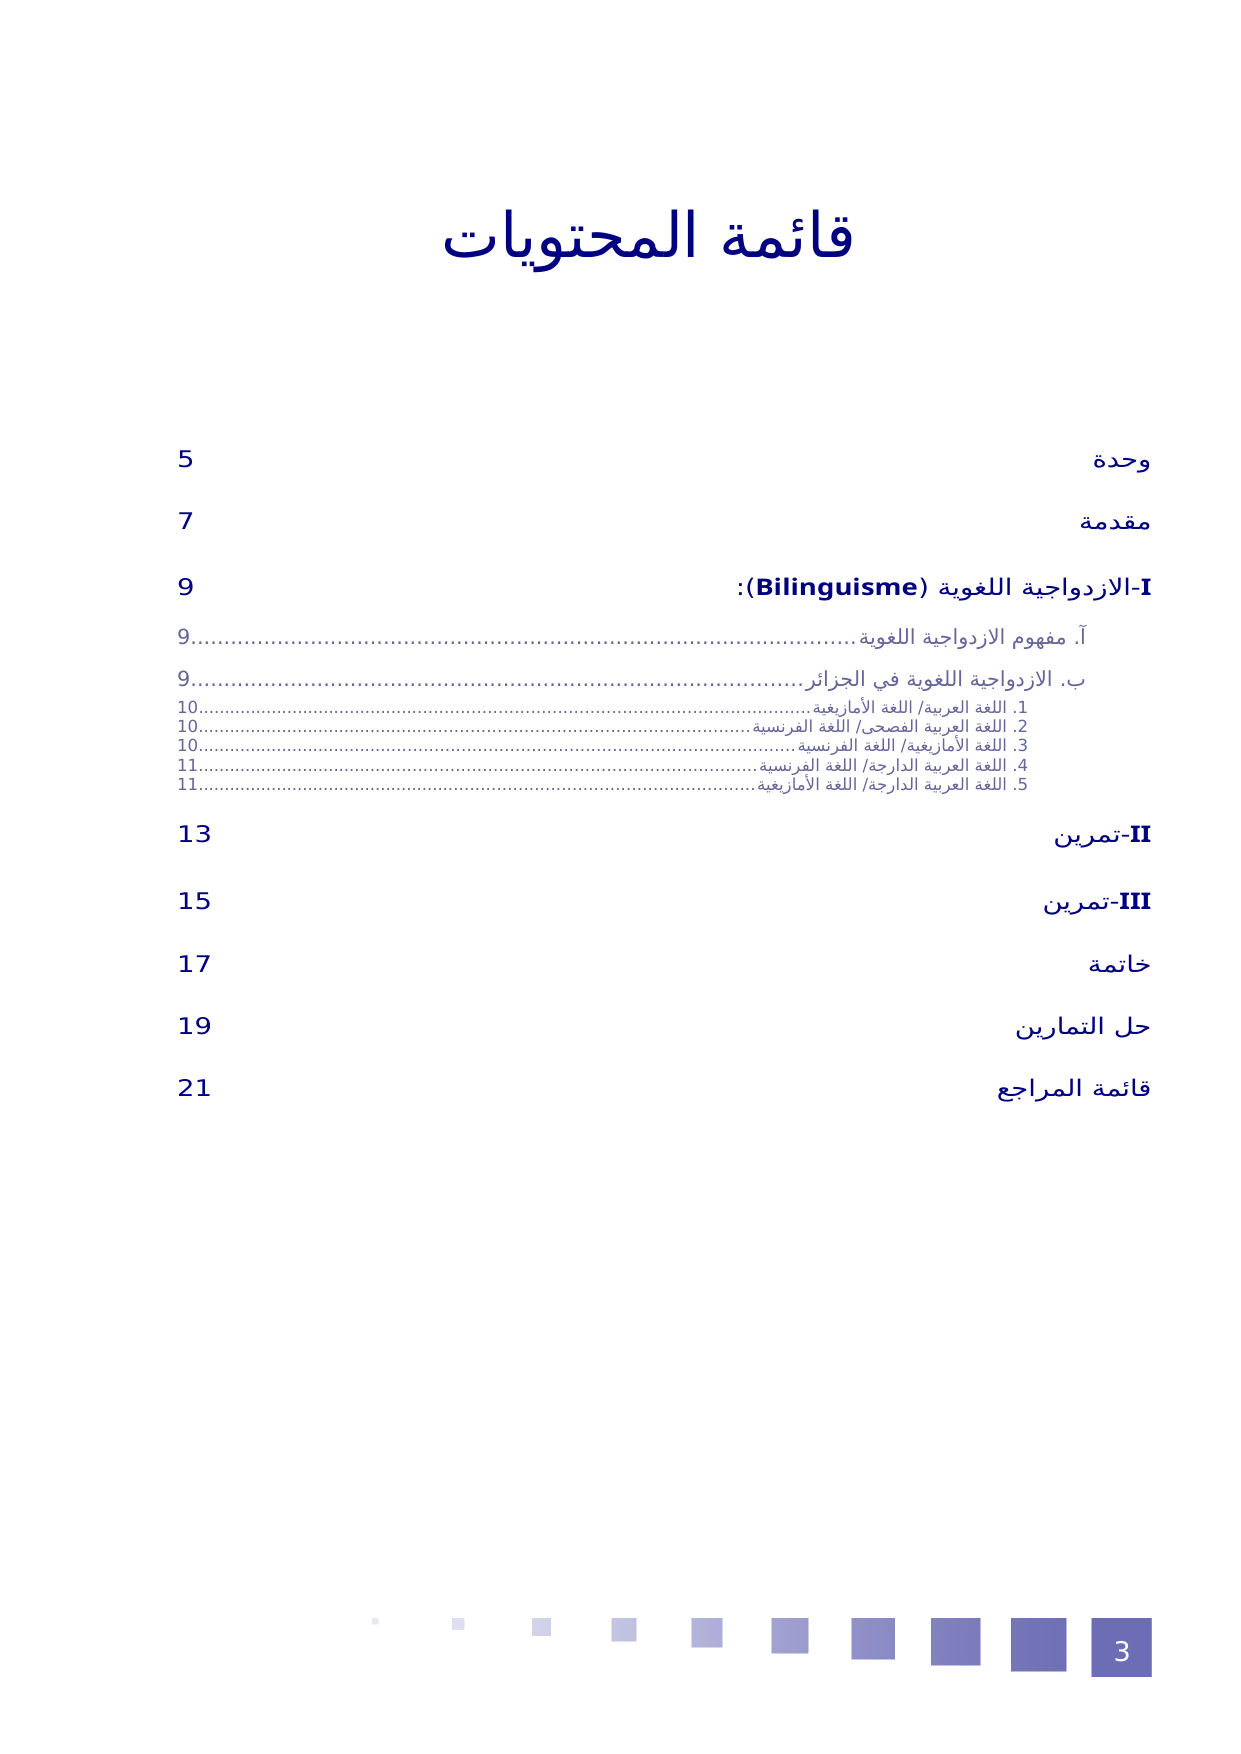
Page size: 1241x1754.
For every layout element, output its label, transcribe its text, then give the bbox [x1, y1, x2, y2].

title 1. اللغة العربية/ اللغة الأمازيغية 10 [177, 698, 1033, 717]
title آ. مفهوم الازدواجية اللغوية 9 [177, 625, 1093, 650]
title قائمة المحتويات [213, 199, 856, 272]
title قائمة المراجع 21 [177, 1076, 1152, 1102]
title 5. اللغة العربية الدارجة/ اللغة الأمازيغية 11 [177, 775, 1033, 794]
title خاتمة 17 [177, 951, 1152, 978]
title حل التمارين 19 [177, 1013, 1152, 1040]
title II-تمرين 13 [177, 818, 1152, 849]
title 4. اللغة العربية الدارجة/ اللغة الفرنسية 11 [177, 756, 1033, 775]
title ب. الازدواجية اللغوية في الجزائر 9 [177, 667, 1093, 692]
title 3. اللغة الأمازيغية/ اللغة الفرنسية 10 [177, 736, 1033, 756]
picture [177, 1618, 1152, 1677]
title 2. اللغة العربية الفصحى/ اللغة الفرنسية 10 [177, 717, 1033, 736]
title وحدة 5 [177, 446, 1152, 473]
title III-تمرين 15 [177, 885, 1152, 916]
title I-الازدواجية اللغوية (Bilinguisme): 9 [177, 571, 1152, 602]
title مقدمة 7 [177, 508, 1152, 535]
